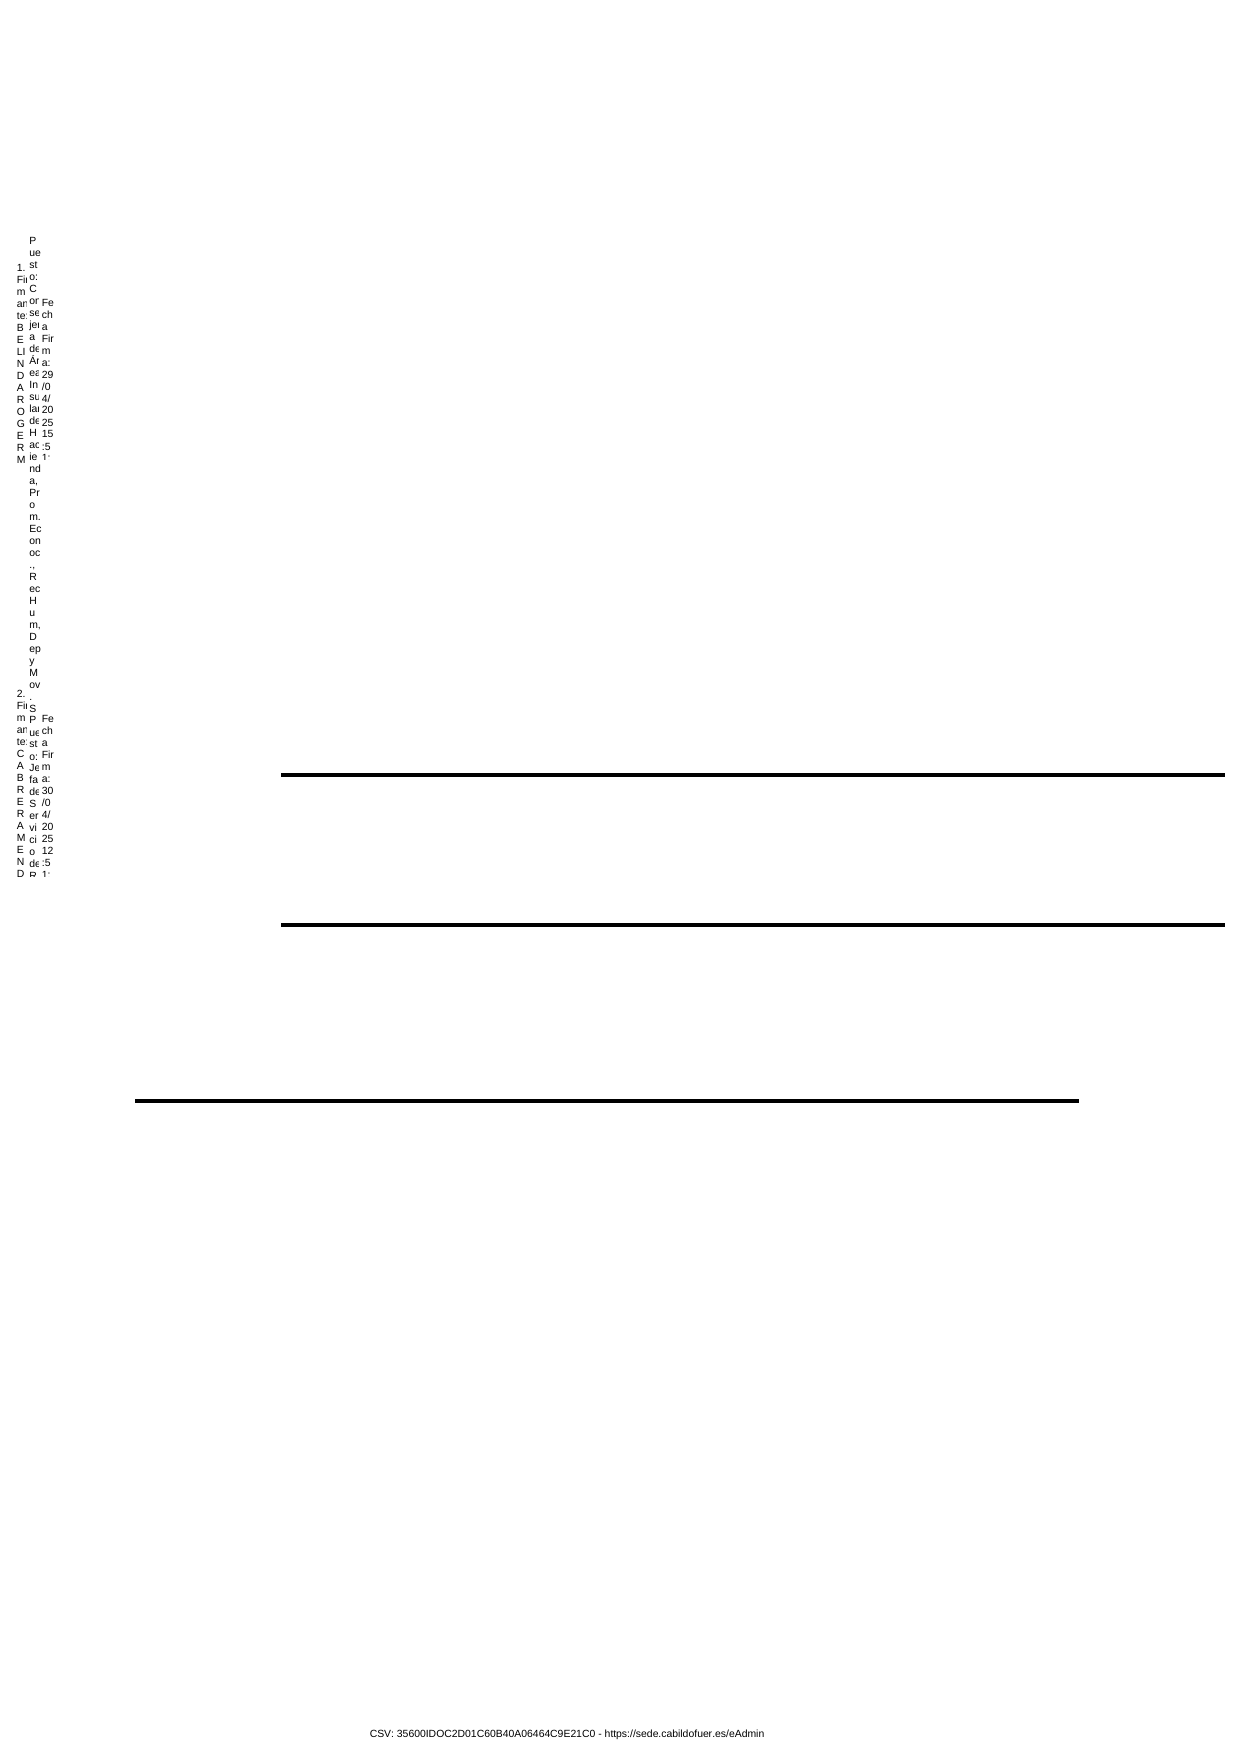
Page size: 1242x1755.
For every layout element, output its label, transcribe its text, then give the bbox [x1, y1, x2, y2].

text Fecha Firma: 30/04/2025 12:51:17 [42, 713, 54, 876]
text Puesto: Consejera de Área Insular de Hacienda, Prom. Econoc., Rec Hum, Dep y Mov. S Puesto: Jefa de Servicio de Recursos Humanos [29, 235, 42, 876]
text 2.Firmante: CABRERA MENDEZ,NURIA [17, 688, 29, 879]
text 1.Firmante: BELINDA ROGER MARRERO [17, 262, 27, 462]
text Fecha Firma: 29/04/2025 15:51:38 [42, 296, 54, 460]
